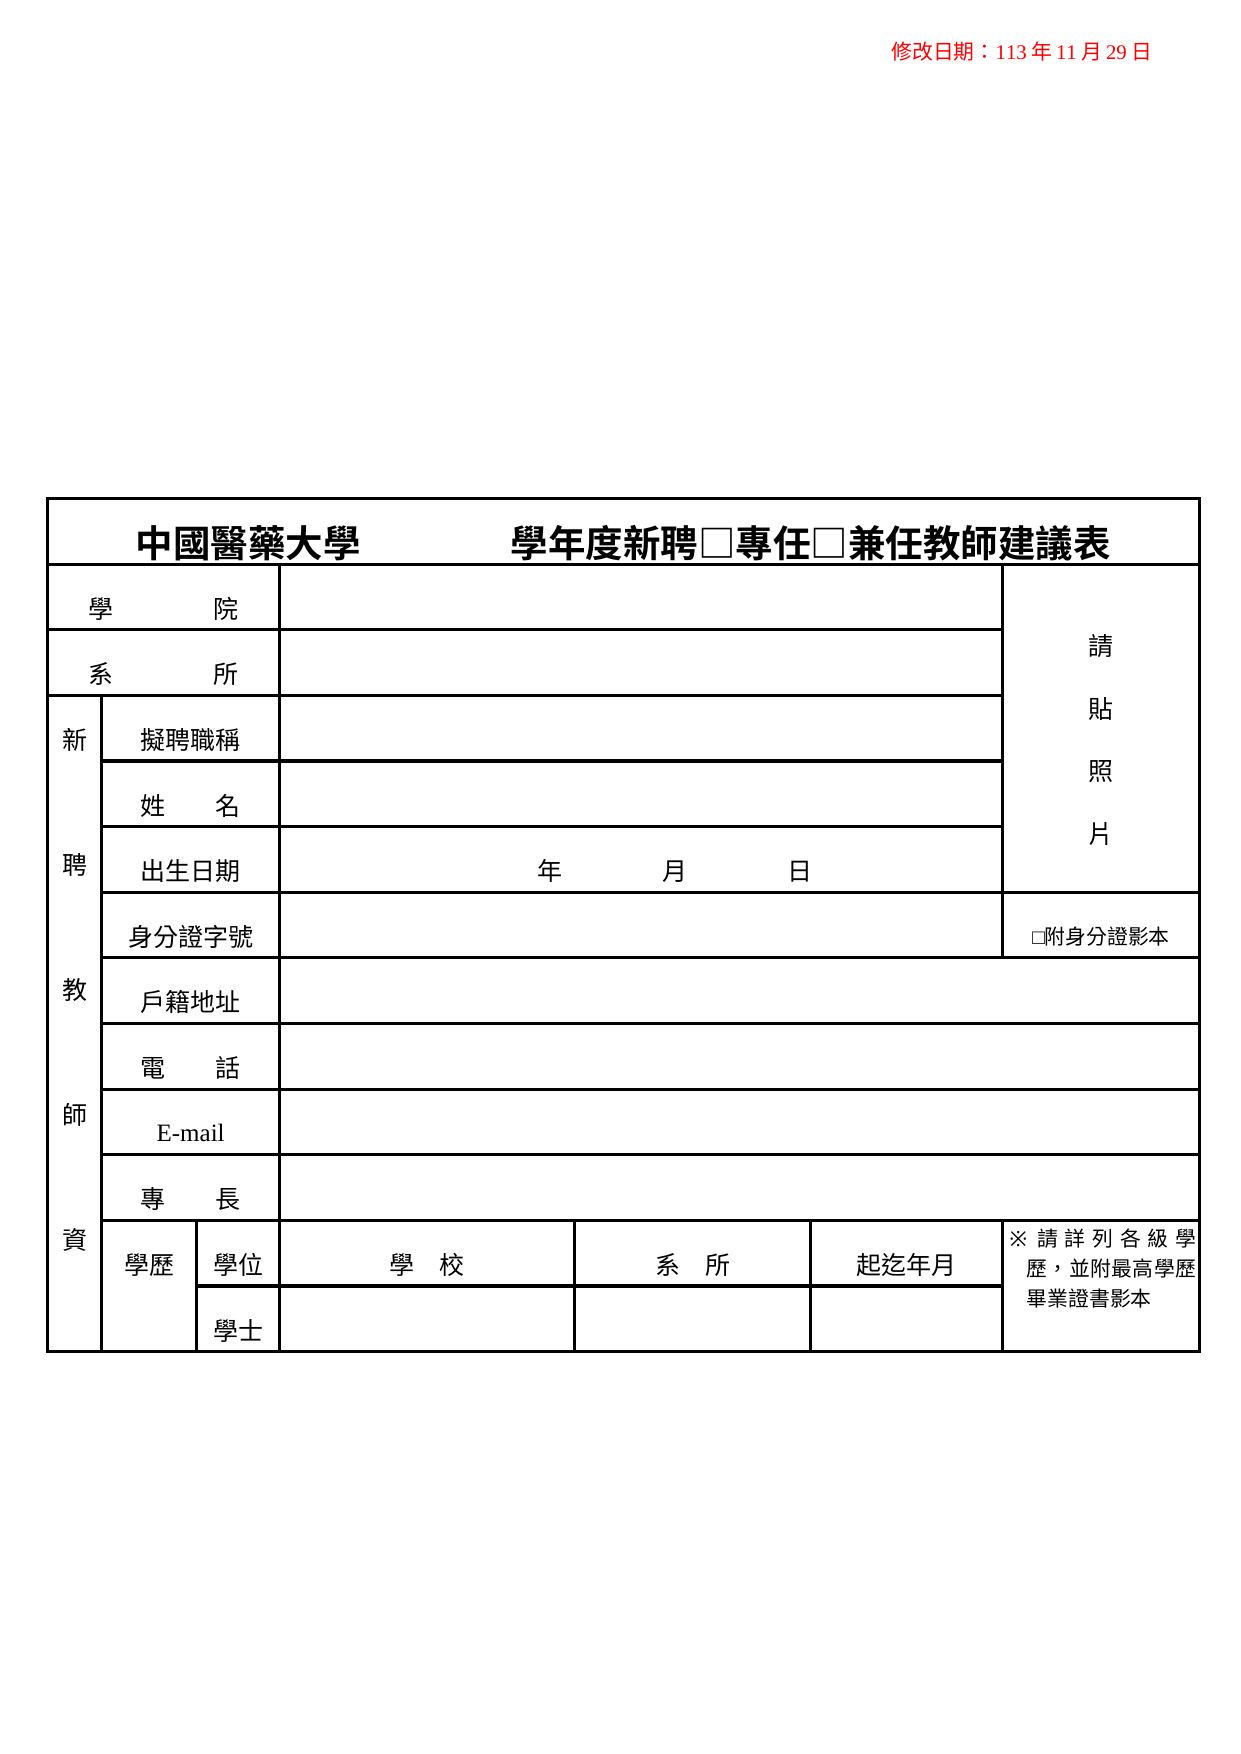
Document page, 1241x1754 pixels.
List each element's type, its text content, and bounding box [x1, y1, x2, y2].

table_cell 姓 名 [103, 763, 278, 825]
table_cell [281, 1288, 573, 1350]
table_cell 身分證字號 [103, 894, 278, 956]
table_cell 學 校 [281, 1222, 573, 1284]
table_cell □附身分證影本 [1004, 894, 1198, 956]
table_cell 專 長 [103, 1156, 278, 1219]
table_cell 學士 [198, 1288, 278, 1350]
table_cell 系 所 [576, 1222, 809, 1284]
table_cell [281, 1091, 1198, 1153]
table_cell 學 院 [49, 566, 278, 628]
table_cell [281, 631, 1001, 694]
table_cell [576, 1288, 809, 1350]
table_cell 起迄年月 [812, 1222, 1001, 1284]
table_cell 年 月 日 [281, 828, 1001, 891]
table_cell ※請詳列各級學歷，並附最高學歷畢業證書影本 [1004, 1222, 1198, 1350]
table_cell 系 所 [49, 631, 278, 694]
table_cell 學歷 [103, 1222, 195, 1350]
table_cell 新 聘 教 師 資 [49, 697, 100, 1350]
table_cell 學位 [198, 1222, 278, 1284]
table_cell [281, 1156, 1198, 1219]
table_cell [281, 697, 1001, 759]
table_header 中國醫藥大學 學年度新聘□專任□兼任教師建議表 [49, 500, 1198, 562]
table_cell [281, 763, 1001, 825]
table_cell [281, 1025, 1198, 1087]
table_cell 電 話 [103, 1025, 278, 1087]
table_cell [281, 894, 1001, 956]
table_cell 戶籍地址 [103, 959, 278, 1022]
table_cell [812, 1288, 1001, 1350]
table_cell 出生日期 [103, 828, 278, 891]
table_cell E-mail [103, 1091, 278, 1153]
table_cell 請 貼 照 片 [1004, 566, 1198, 891]
table_cell 擬聘職稱 [103, 697, 278, 759]
table_cell [281, 566, 1001, 628]
table_cell [281, 959, 1198, 1022]
